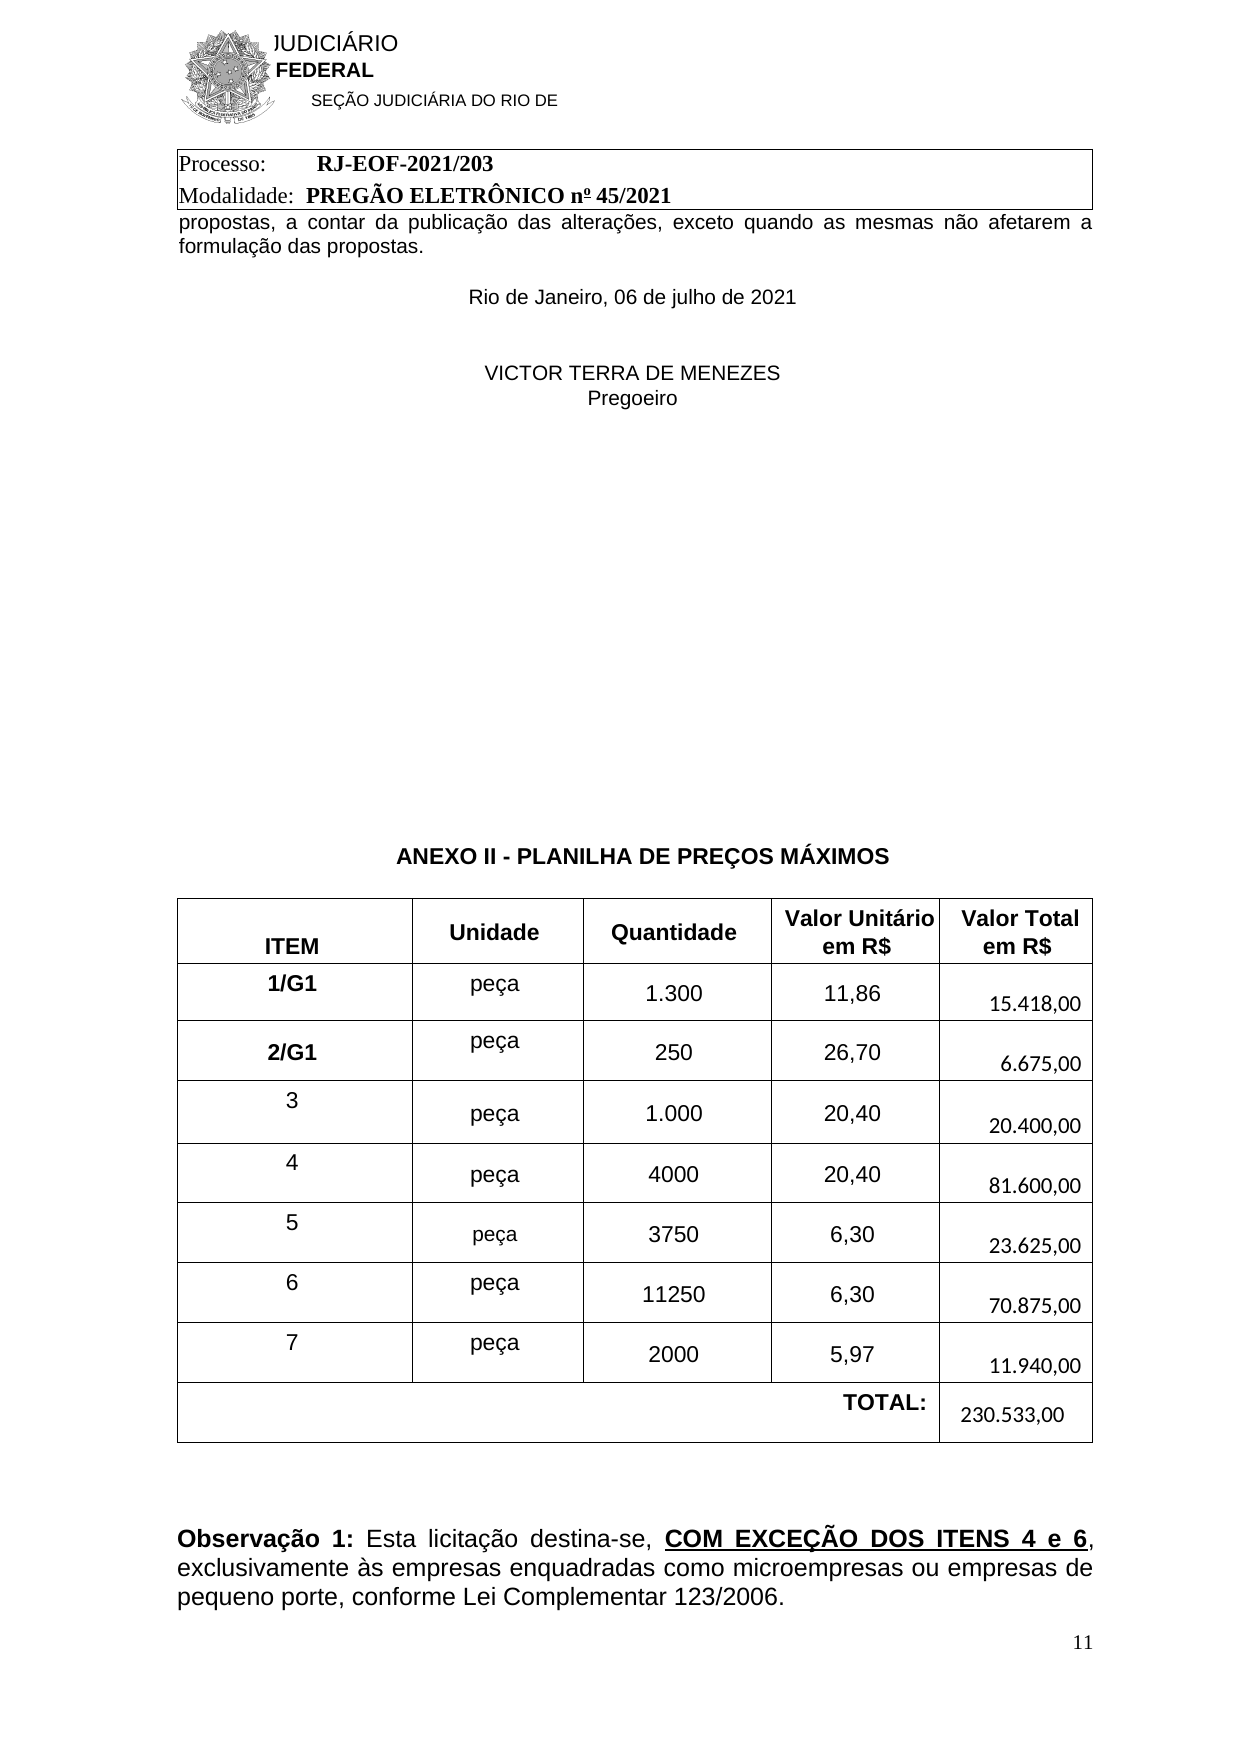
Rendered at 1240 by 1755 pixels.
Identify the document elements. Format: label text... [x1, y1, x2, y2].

text propostas, a contar da publicação das alterações, exceto quando as mesmas não afetarem a formulação das propostas. [179, 210, 1093, 258]
table_cell 3 [178, 1081, 412, 1142]
text Pregoeiro [178, 386, 1092, 410]
table_cell 6 [178, 1263, 412, 1322]
table_cell [583, 1383, 771, 1442]
subtitle ANEXO II - PLANILHA DE PREÇOS MÁXIMOS [198, 843, 1093, 869]
text Rio de Janeiro, 06 de julho de 2021 [178, 285, 1093, 309]
table_cell 20,40 [772, 1081, 939, 1142]
table_cell [412, 1383, 583, 1442]
table_cell 5,97 [772, 1323, 939, 1382]
table_cell 5 [178, 1203, 412, 1262]
table_cell 250 [584, 1021, 771, 1080]
table_cell 20.400,00 [940, 1081, 1092, 1142]
text Observação 1: Esta licitação destina-se, COM EXCEÇÃO DOS ITENS 4 e 6, exclusivamente às empresas enquadradas como microempresas ou empresas de pequeno porte, conforme Lei Complementar 123/2006. [177, 1524, 1094, 1611]
table_cell 15.418,00 [940, 964, 1092, 1020]
table_cell 26,70 [772, 1021, 939, 1080]
table_header Valor Total em R$ [940, 899, 1092, 963]
table_header Quantidade [584, 899, 771, 963]
table_cell 7 [178, 1323, 412, 1382]
text VICTOR TERRA DE MENEZES [178, 361, 1092, 384]
table_cell 4 [178, 1144, 412, 1202]
table_cell 23.625,00 [940, 1203, 1092, 1262]
table_cell 3750 [584, 1203, 771, 1262]
table_cell peça [413, 1144, 583, 1202]
table_cell 20,40 [772, 1144, 939, 1202]
table_cell 6,30 [772, 1203, 939, 1262]
table_cell 230.533,00 [940, 1383, 1092, 1442]
table_cell 1.000 [584, 1081, 771, 1142]
table_cell 11.940,00 [940, 1323, 1092, 1382]
table_cell 6,30 [772, 1263, 939, 1322]
table_cell peça [413, 1021, 583, 1080]
table_cell 1/G1 [178, 964, 412, 1020]
table_cell 2/G1 [178, 1021, 412, 1080]
table_header ITEM [178, 899, 412, 963]
table_cell peça [413, 964, 583, 1020]
table_cell peça [413, 1081, 583, 1142]
table_cell peça [413, 1203, 583, 1262]
table_cell peça [413, 1323, 583, 1382]
table_cell 1.300 [584, 964, 771, 1020]
table_cell 6.675,00 [940, 1021, 1092, 1080]
table_cell [178, 1383, 412, 1442]
table_cell 2000 [584, 1323, 771, 1382]
table_cell TOTAL: [771, 1383, 939, 1442]
table_cell peça [413, 1263, 583, 1322]
table_cell 4000 [584, 1144, 771, 1202]
table_header Valor Unitário em R$ [772, 899, 939, 963]
table_cell 11,86 [772, 964, 939, 1020]
table_cell 11250 [584, 1263, 771, 1322]
table_cell 81.600,00 [940, 1144, 1092, 1202]
table_header Unidade [413, 899, 583, 963]
table_cell 70.875,00 [940, 1263, 1092, 1322]
